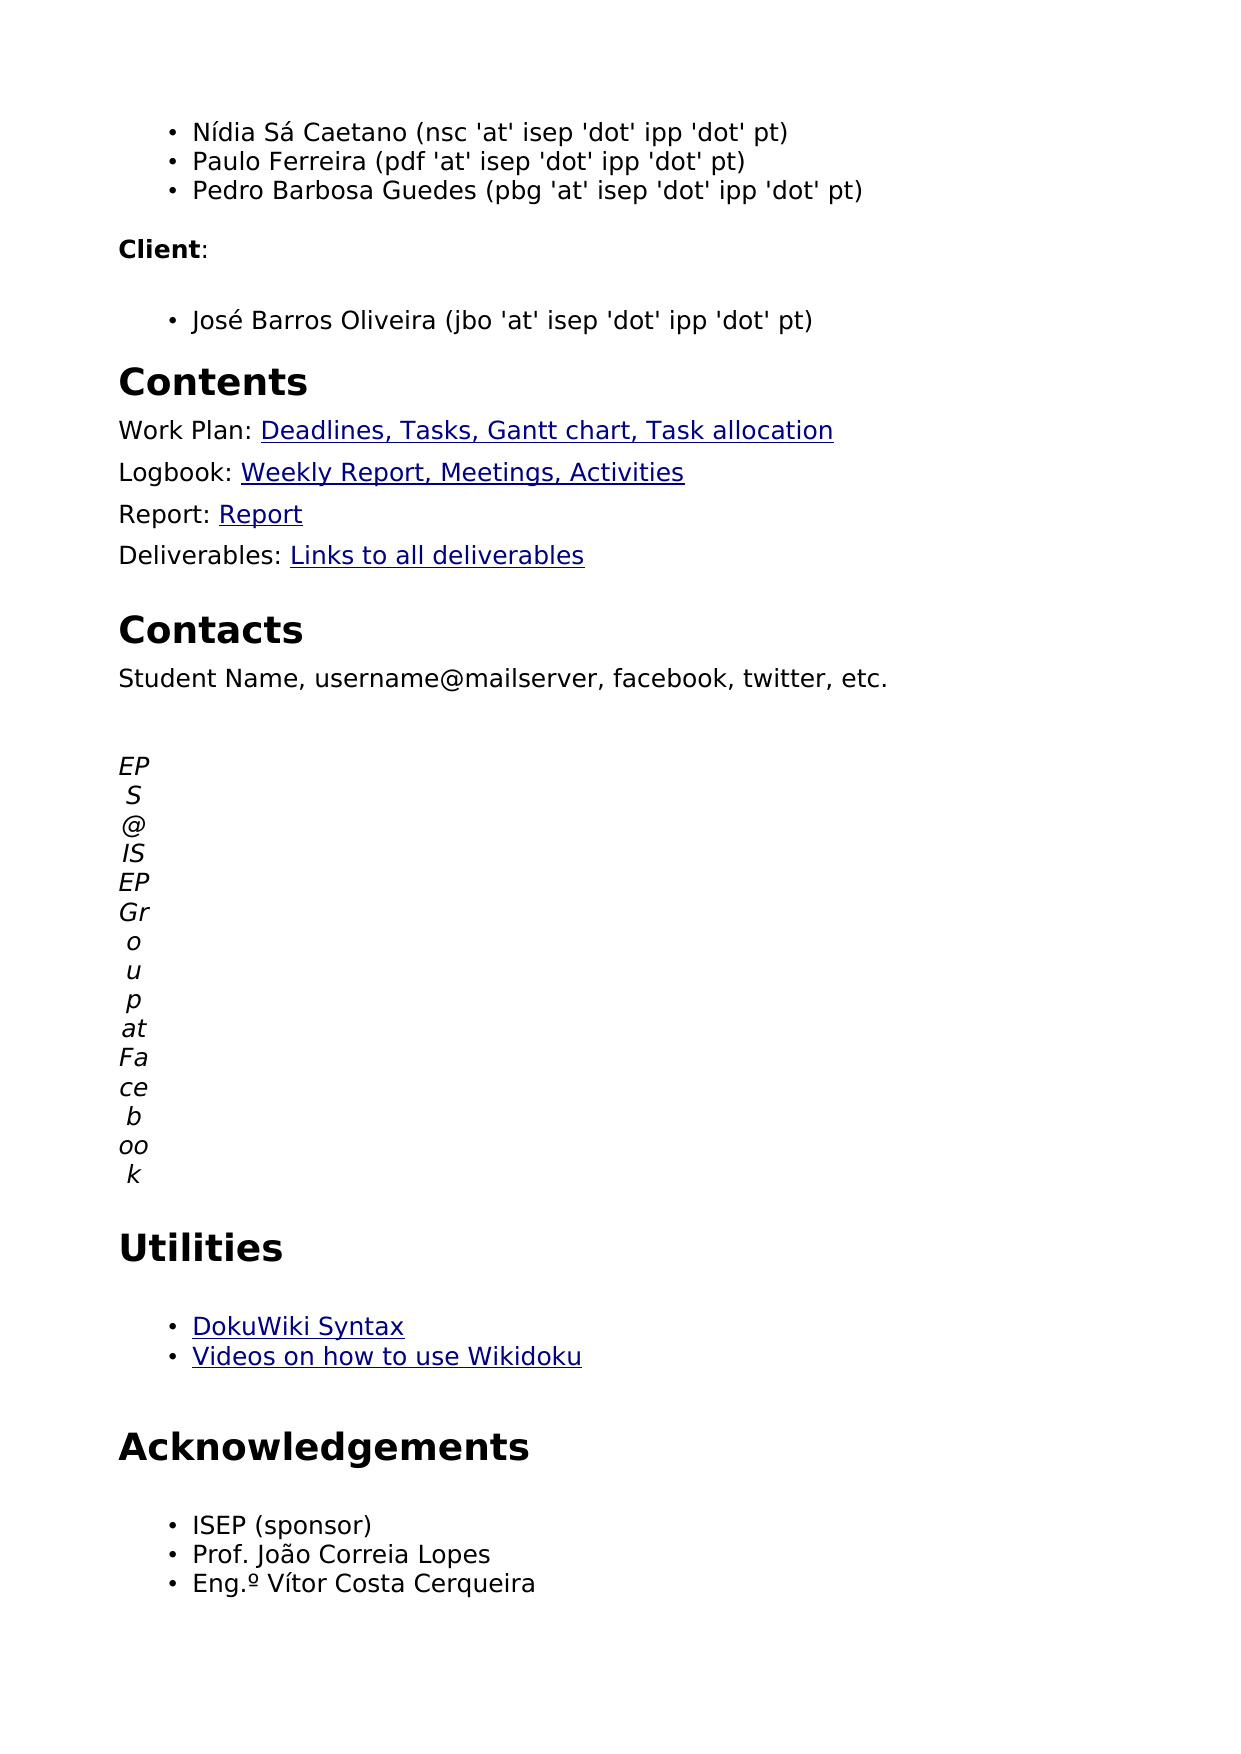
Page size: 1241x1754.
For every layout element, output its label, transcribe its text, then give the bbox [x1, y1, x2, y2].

list Prof. João Correia Lopes [177, 1540, 1122, 1569]
list Eng.º Vítor Costa Cerqueira [177, 1569, 1122, 1598]
list Videos on how to use Wikidoku [177, 1342, 1122, 1371]
subtitle Utilities [118, 1227, 1122, 1271]
list ISEP (sponsor) [177, 1511, 1122, 1540]
list José Barros Oliveira (jbo 'at' isep 'dot' ipp 'dot' pt) [177, 306, 1122, 335]
subtitle Contacts [118, 608, 1122, 652]
text Client: [118, 235, 1122, 264]
list DokuWiki Syntax [177, 1313, 1122, 1342]
text EPS@ISEP Group at Facebook [118, 718, 152, 1189]
list Nídia Sá Caetano (nsc 'at' isep 'dot' ipp 'dot' pt) [177, 118, 1122, 147]
text Logbook: Weekly Report, Meetings, Activities [118, 458, 1122, 487]
subtitle Acknowledgements [118, 1425, 1122, 1469]
list Pedro Barbosa Guedes (pbg 'at' isep 'dot' ipp 'dot' pt) [177, 176, 1122, 206]
text Report: Report [118, 500, 1122, 529]
text Student Name, username@mailserver, facebook, twitter, etc. [118, 664, 1122, 693]
subtitle Contents [118, 360, 1122, 404]
list Paulo Ferreira (pdf 'at' isep 'dot' ipp 'dot' pt) [177, 147, 1122, 176]
text Deliverables: Links to all deliverables [118, 542, 1122, 571]
text Work Plan: Deadlines, Tasks, Gantt chart, Task allocation [118, 417, 1122, 446]
